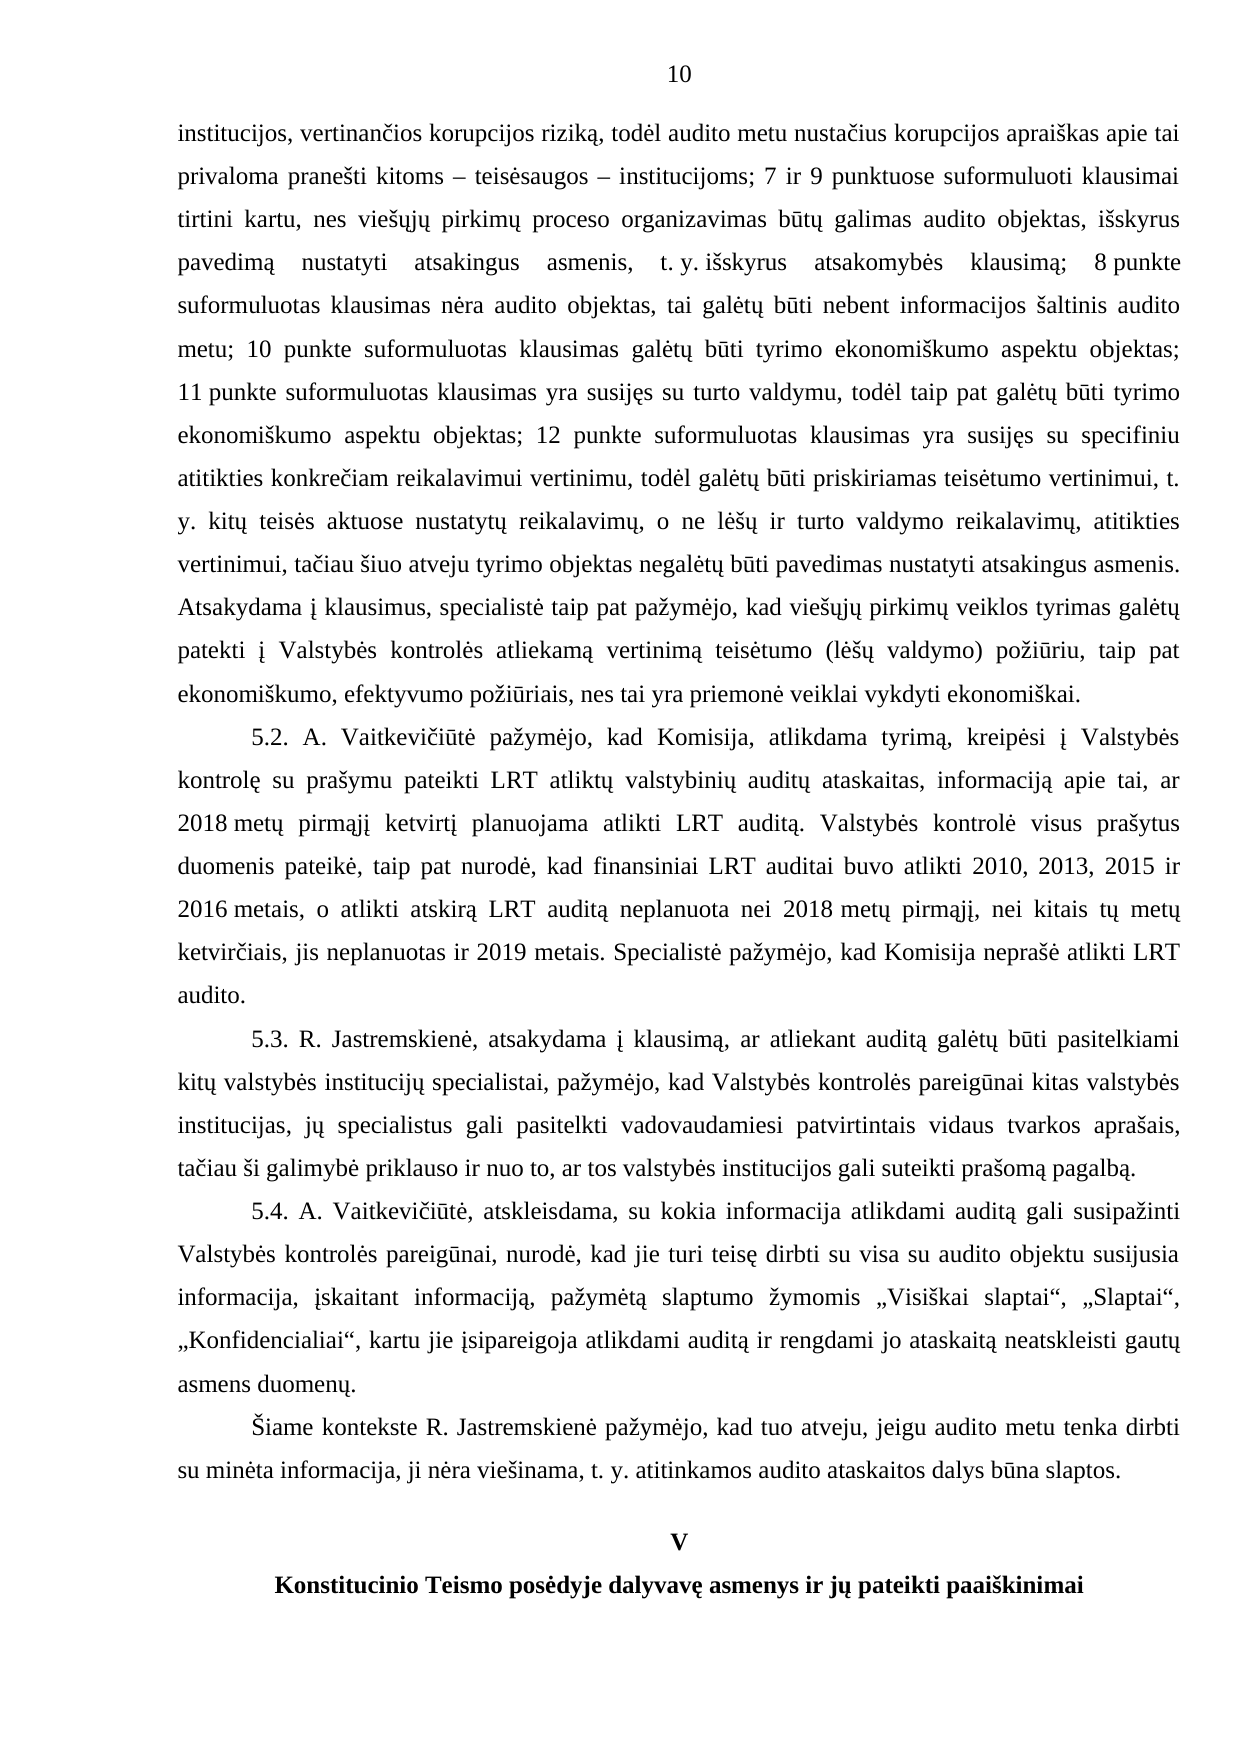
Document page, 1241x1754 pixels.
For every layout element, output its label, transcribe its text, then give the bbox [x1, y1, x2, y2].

text 5.3. R. Jastremskienė, atsakydama į klausimą, ar atliekant auditą galėtų būti pasitelkiami kitų valstybės institucijų specialistai, pažymėjo, kad Valstybės kontrolės pareigūnai kitas valstybės institucijas, jų specialistus gali pasitelkti vadovaudamiesi patvirtintais vidaus tvarkos aprašais, tačiau ši galimybė priklauso ir nuo to, ar tos valstybės institucijos gali suteikti prašomą pagalbą. [177, 1024, 1181, 1182]
text institucijos, vertinančios korupcijos riziką, todėl audito metu nustačius korupcijos apraiškas apie tai privaloma pranešti kitoms – teisėsaugos – institucijoms; 7 ir 9 punktuose suformuluoti klausimai tirtini kartu, nes viešųjų pirkimų proceso organizavimas būtų galimas audito objektas, išskyrus pavedimą nustatyti atsakingus asmenis, t. y. išskyrus atsakomybės klausimą; 8 punkte suformuluotas klausimas nėra audito objektas, tai galėtų būti nebent informacijos šaltinis audito metu; 10 punkte suformuluotas klausimas galėtų būti tyrimo ekonomiškumo aspektu objektas; 11 punkte suformuluotas klausimas yra susijęs su turto valdymu, todėl taip pat galėtų būti tyrimo ekonomiškumo aspektu objektas; 12 punkte suformuluotas klausimas yra susijęs su specifiniu atitikties konkrečiam reikalavimui vertinimu, todėl galėtų būti priskiriamas teisėtumo vertinimui, t. y. kitų teisės aktuose nustatytų reikalavimų, o ne lėšų ir turto valdymo reikalavimų, atitikties vertinimui, tačiau šiuo atveju tyrimo objektas negalėtų būti pavedimas nustatyti atsakingus asmenis. Atsakydama į klausimus, specialistė taip pat pažymėjo, kad viešųjų pirkimų veiklos tyrimas galėtų patekti į Valstybės kontrolės atliekamą vertinimą teisėtumo (lėšų valdymo) požiūriu, taip pat ekonomiškumo, efektyvumo požiūriais, nes tai yra priemonė veiklai vykdyti ekonomiškai. [177, 118, 1181, 707]
text 5.4. A. Vaitkevičiūtė, atskleisdama, su kokia informacija atlikdami auditą gali susipažinti Valstybės kontrolės pareigūnai, nurodė, kad jie turi teisę dirbti su visa su audito objektu susijusia informacija, įskaitant informaciją, pažymėtą slaptumo žymomis „Visiškai slaptai“, „Slaptai“, „Konfidencialiai“, kartu jie įsipareigoja atlikdami auditą ir rengdami jo ataskaitą neatskleisti gautų asmens duomenų. [177, 1196, 1181, 1397]
text V [177, 1527, 1181, 1556]
text 5.2. A. Vaitkevičiūtė pažymėjo, kad Komisija, atlikdama tyrimą, kreipėsi į Valstybės kontrolę su prašymu pateikti LRT atliktų valstybinių auditų ataskaitas, informaciją apie tai, ar 2018 metų pirmąjį ketvirtį planuojama atlikti LRT auditą. Valstybės kontrolė visus prašytus duomenis pateikė, taip pat nurodė, kad finansiniai LRT auditai buvo atlikti 2010, 2013, 2015 ir 2016 metais, o atlikti atskirą LRT auditą neplanuota nei 2018 metų pirmąjį, nei kitais tų metų ketvirčiais, jis neplanuotas ir 2019 metais. Specialistė pažymėjo, kad Komisija neprašė atlikti LRT audito. [177, 722, 1181, 1009]
text Konstitucinio Teismo posėdyje dalyvavę asmenys ir jų pateikti paaiškinimai [177, 1570, 1181, 1599]
text Šiame kontekste R. Jastremskienė pažymėjo, kad tuo atveju, jeigu audito metu tenka dirbti su minėta informacija, ji nėra viešinama, t. y. atitinkamos audito ataskaitos dalys būna slaptos. [177, 1412, 1181, 1484]
